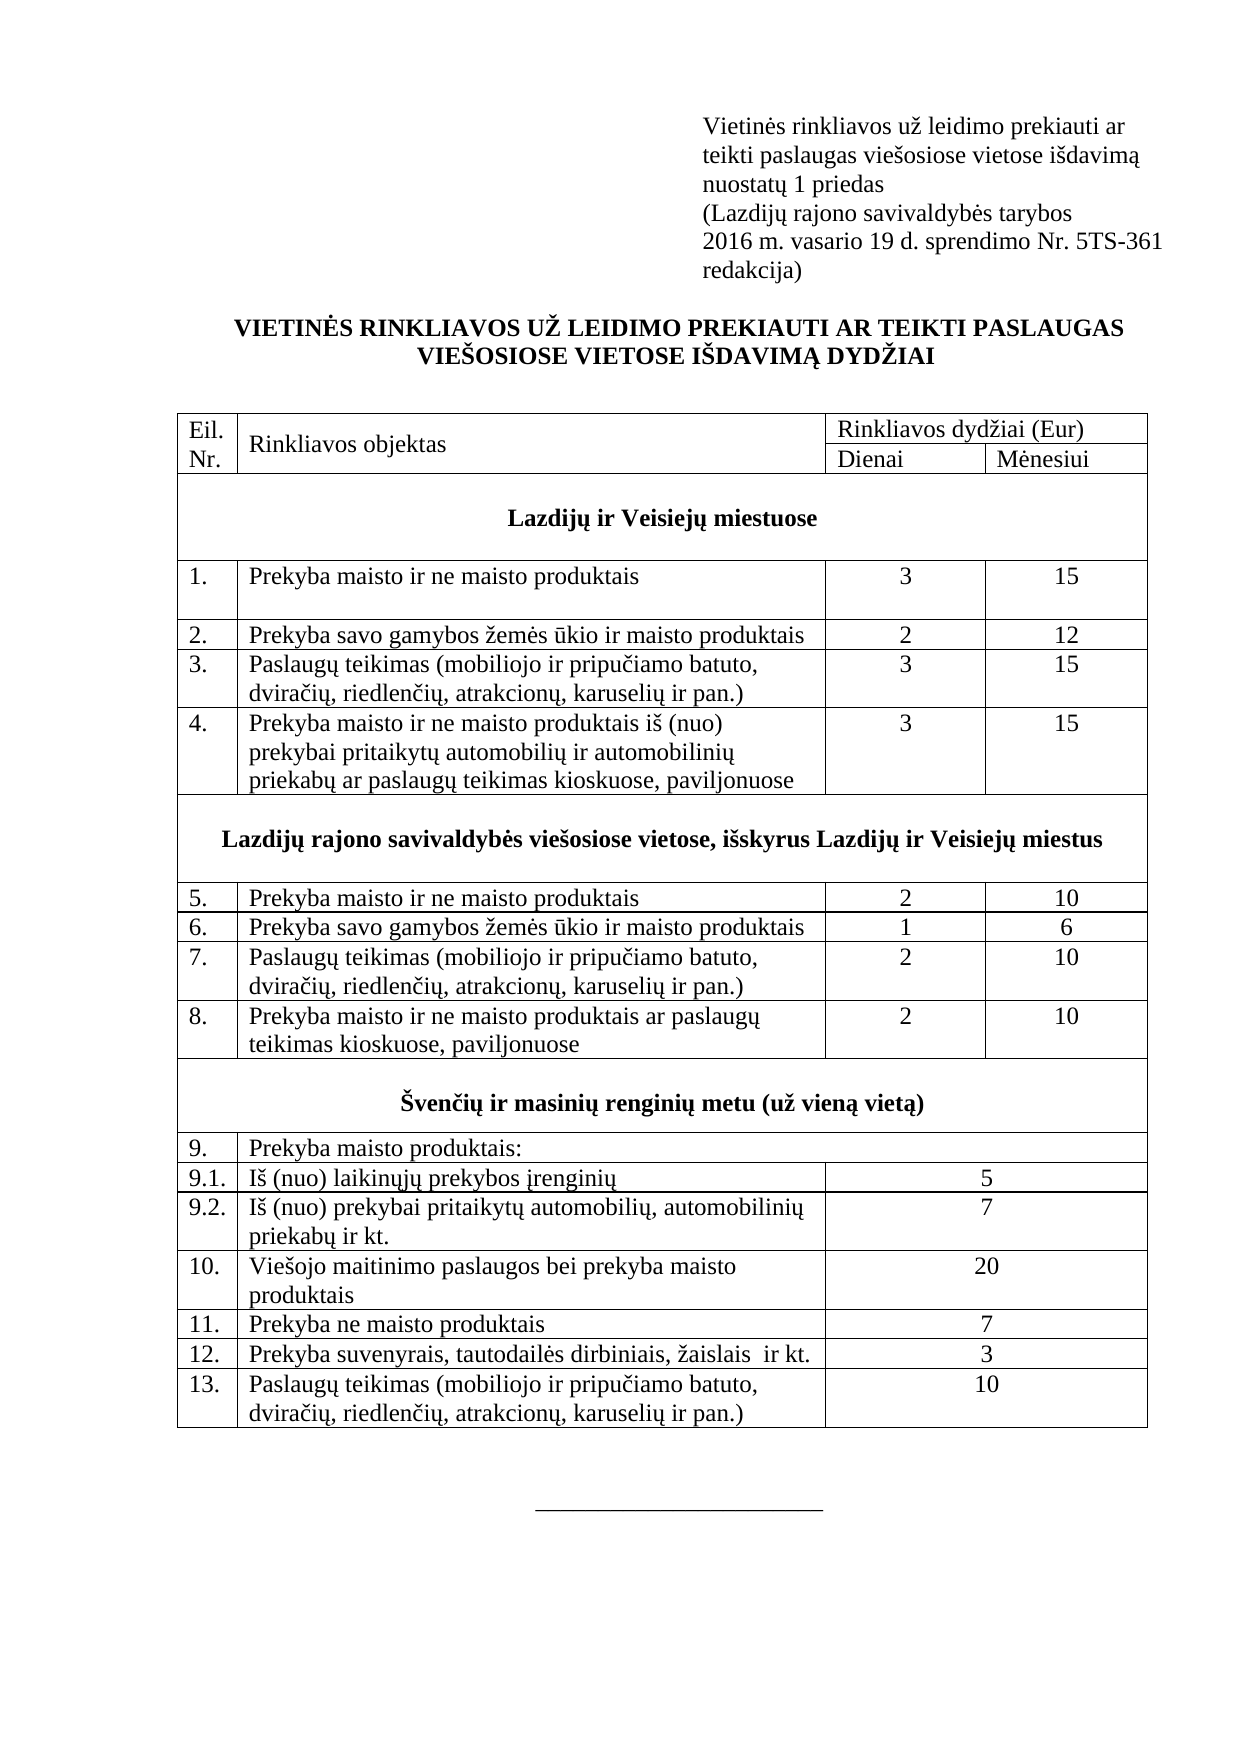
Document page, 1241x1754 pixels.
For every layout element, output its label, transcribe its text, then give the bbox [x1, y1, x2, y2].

table_cell 7. [178, 942, 237, 1000]
table_cell 20 [826, 1251, 1147, 1308]
table_cell 9. [178, 1133, 237, 1162]
table_cell Iš (nuo) laikinųjų prekybos įrenginių [238, 1163, 825, 1191]
table_cell 12 [986, 620, 1147, 648]
table_cell 5 [826, 1163, 1147, 1191]
table_cell 2. [178, 620, 237, 648]
table_cell 11. [178, 1310, 237, 1338]
text (Lazdijų rajono savivaldybės tarybos [177, 198, 1181, 226]
table_cell Prekyba maisto ir ne maisto produktais ar paslaugų teikimas kioskuose, paviljonuose [238, 1001, 825, 1058]
table_cell 10 [826, 1369, 1147, 1427]
table_cell 10 [986, 883, 1147, 911]
table_cell Prekyba maisto ir ne maisto produktais iš (nuo) prekybai pritaikytų automobilių ir automobilinių priekabų ar paslaugų teikimas kioskuose, paviljonuose [238, 708, 825, 794]
table_cell 3 [826, 561, 985, 619]
table_cell Švenčių ir masinių renginių metu (už vieną vietą) [178, 1059, 1147, 1132]
table_cell 2 [826, 1001, 985, 1058]
table_cell 10 [986, 1001, 1147, 1058]
table_cell 9.2. [178, 1193, 237, 1250]
table_cell 10 [986, 942, 1147, 1000]
table_cell 12. [178, 1339, 237, 1368]
table_cell 10. [178, 1251, 237, 1308]
table_cell 9.1. [178, 1163, 237, 1191]
table_cell 4. [178, 708, 237, 794]
table_header Eil. Nr. [178, 414, 237, 473]
table_cell Prekyba maisto ir ne maisto produktais [238, 561, 825, 619]
table_cell Prekyba ne maisto produktais [238, 1310, 825, 1338]
table_cell 13. [178, 1369, 237, 1427]
table_cell 1 [826, 913, 985, 941]
table_cell 3 [826, 650, 985, 707]
table_cell Paslaugų teikimas (mobiliojo ir pripučiamo batuto, dviračių, riedlenčių, atrakcionų, karuselių ir pan.) [238, 1369, 825, 1427]
table_cell Prekyba suvenyrais, tautodailės dirbiniais, žaislais ir kt. [238, 1339, 825, 1368]
text _______________________ [177, 1485, 1181, 1514]
text redakcija) [177, 255, 1181, 284]
table_cell 3. [178, 650, 237, 707]
table_cell 6. [178, 913, 237, 941]
table_cell 7 [826, 1193, 1147, 1250]
text VIETINĖS RINKLIAVOS UŽ LEIDIMO PREKIAUTI AR TEIKTI PASLAUGAS VIEŠOSIOSE VIETOSE IŠDAVIMĄ DYDŽIAI [177, 313, 1181, 370]
table_cell 2 [826, 942, 985, 1000]
table_cell Lazdijų rajono savivaldybės viešosiose vietose, išskyrus Lazdijų ir Veisiejų miestus [178, 795, 1147, 882]
table_cell 15 [986, 708, 1147, 794]
table_cell Lazdijų ir Veisiejų miestuose [178, 474, 1147, 560]
table_cell Paslaugų teikimas (mobiliojo ir pripučiamo batuto, dviračių, riedlenčių, atrakcionų, karuselių ir pan.) [238, 942, 825, 1000]
table_cell Mėnesiui [986, 444, 1147, 473]
text 2016 m. vasario 19 d. sprendimo Nr. 5TS-361 [177, 226, 1181, 255]
table_cell 5. [178, 883, 237, 911]
table_cell Prekyba savo gamybos žemės ūkio ir maisto produktais [238, 620, 825, 648]
table_cell 6 [986, 913, 1147, 941]
text teikti paslaugas viešosiose vietose išdavimą [177, 140, 1181, 169]
table_cell 15 [986, 561, 1147, 619]
table_cell 1. [178, 561, 237, 619]
table_cell 15 [986, 650, 1147, 707]
text Vietinės rinkliavos už leidimo prekiauti ar [177, 111, 1181, 140]
table_cell 3 [826, 1339, 1147, 1368]
table_header Rinkliavos objektas [238, 414, 825, 473]
table_header Rinkliavos dydžiai (Eur) [826, 414, 1147, 443]
table_cell 7 [826, 1310, 1147, 1338]
table_cell Prekyba maisto produktais: [238, 1133, 1147, 1162]
table_cell Dienai [826, 444, 985, 473]
table_cell 3 [826, 708, 985, 794]
table_cell 2 [826, 620, 985, 648]
table_cell Viešojo maitinimo paslaugos bei prekyba maisto produktais [238, 1251, 825, 1308]
table_cell 2 [826, 883, 985, 911]
table_cell 8. [178, 1001, 237, 1058]
table_cell Paslaugų teikimas (mobiliojo ir pripučiamo batuto, dviračių, riedlenčių, atrakcionų, karuselių ir pan.) [238, 650, 825, 707]
table_cell Iš (nuo) prekybai pritaikytų automobilių, automobilinių priekabų ir kt. [238, 1193, 825, 1250]
table_cell Prekyba maisto ir ne maisto produktais [238, 883, 825, 911]
table_cell Prekyba savo gamybos žemės ūkio ir maisto produktais [238, 913, 825, 941]
text nuostatų 1 priedas [177, 169, 1181, 198]
